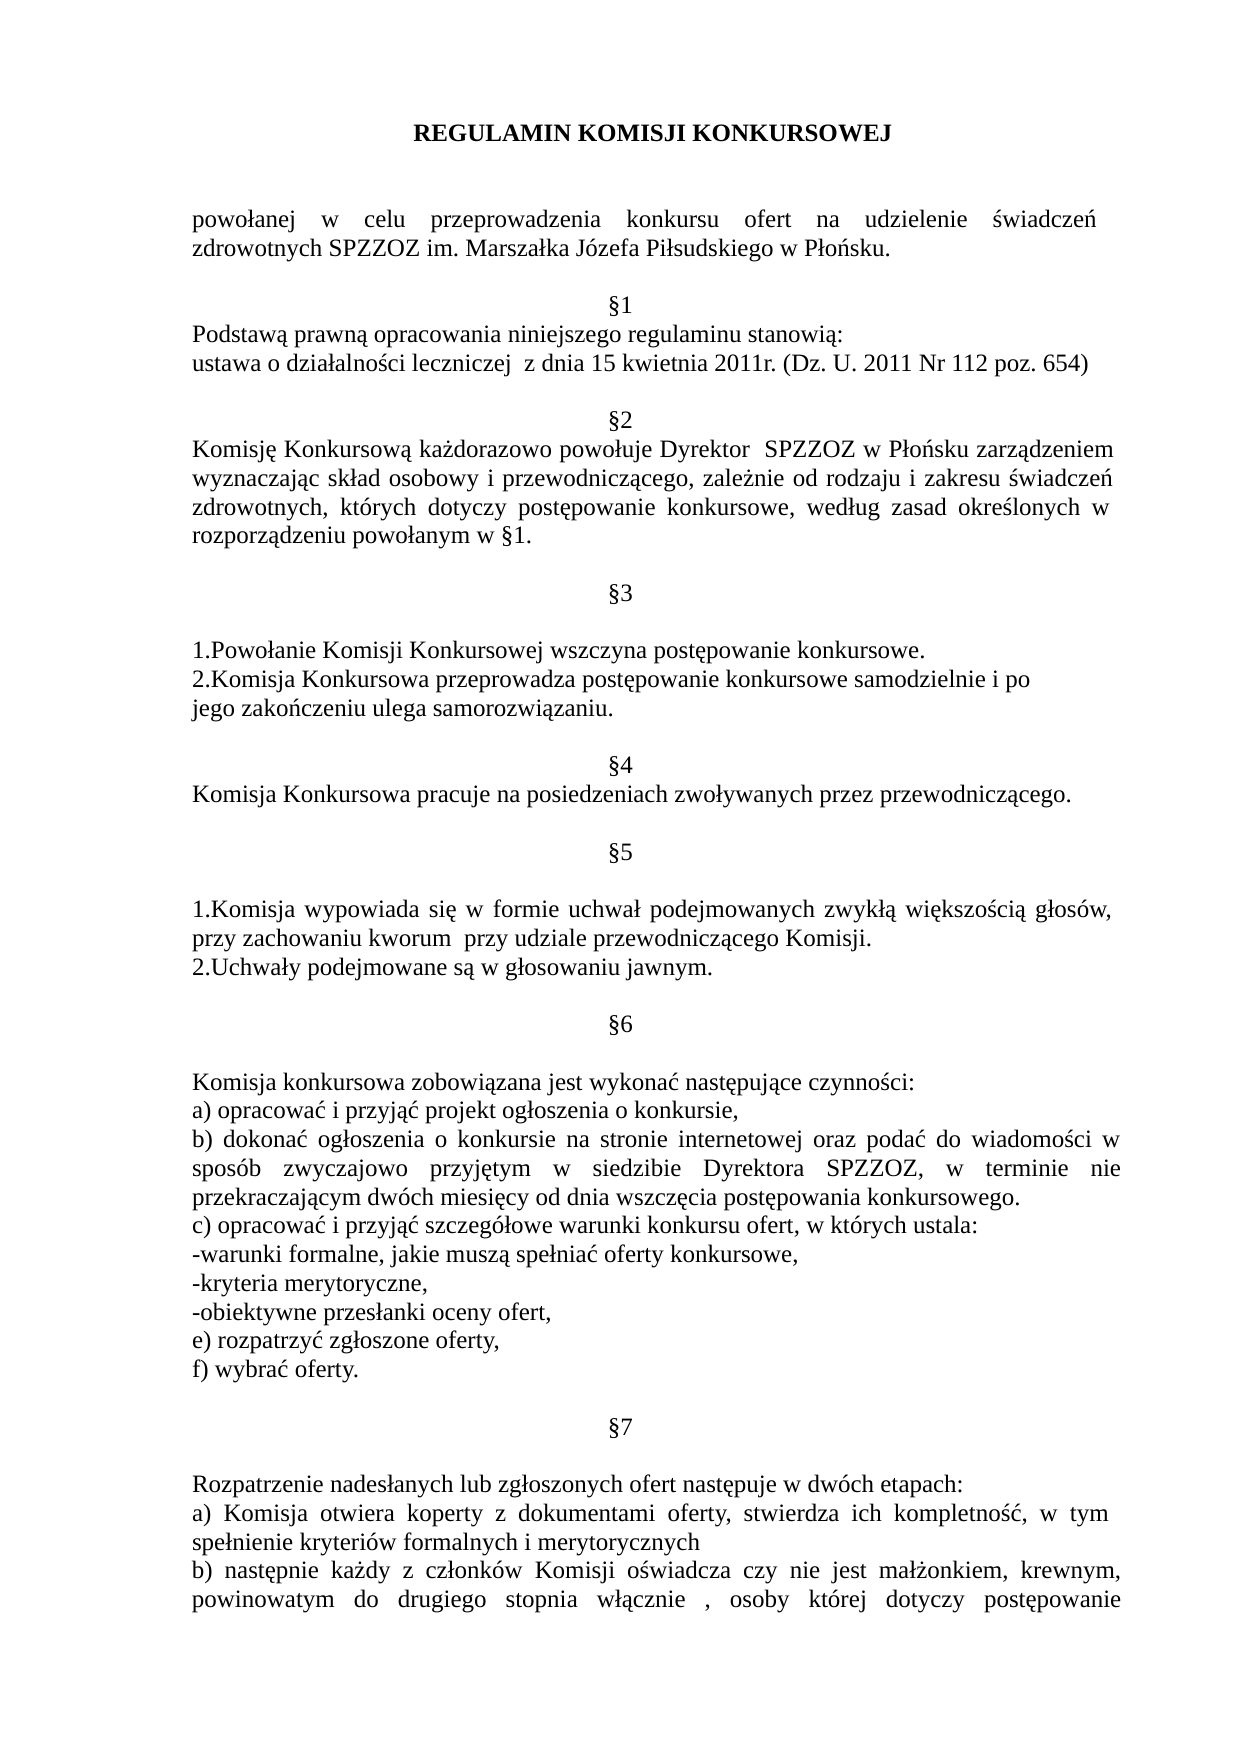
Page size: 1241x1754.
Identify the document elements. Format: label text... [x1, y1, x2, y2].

text a) opracować i przyjąć projekt ogłoszenia o konkursie, [118, 1096, 1122, 1124]
text -kryteria merytoryczne, [118, 1268, 1122, 1297]
text §1 [118, 291, 1122, 319]
text §5 [118, 837, 1122, 866]
text 2.Uchwały podejmowane są w głosowaniu jawnym. [118, 952, 1122, 981]
text a) Komisja otwiera koperty z dokumentami oferty, stwierdza ich kompletność, w tym spełnienie kryteriów formalnych i merytorycznych [118, 1498, 1122, 1556]
text 2.Komisja Konkursowa przeprowadza postępowanie konkursowe samodzielnie i po jego zakończeniu ulega samorozwiązaniu. [192, 664, 1122, 722]
text Podstawą prawną opracowania niniejszego regulaminu stanowią: [118, 319, 1122, 348]
text §6 [118, 1009, 1122, 1038]
text Rozpatrzenie nadesłanych lub zgłoszonych ofert następuje w dwóch etapach: [118, 1469, 1122, 1498]
text ustawa o działalności leczniczej z dnia 15 kwietnia 2011r. (Dz. U. 2011 Nr 112 poz. 654) [192, 348, 1122, 377]
text e) rozpatrzyć zgłoszone oferty, [118, 1326, 1122, 1354]
text REGULAMIN KOMISJI KONKURSOWEJ [339, 118, 1122, 147]
text -obiektywne przesłanki oceny ofert, [118, 1297, 1122, 1326]
text Komisja konkursowa zobowiązana jest wykonać następujące czynności: [118, 1067, 1122, 1096]
text c) opracować i przyjąć szczegółowe warunki konkursu ofert, w których ustala: [118, 1211, 1122, 1239]
text f) wybrać oferty. [118, 1354, 1122, 1383]
text b) następnie każdy z członków Komisji oświadcza czy nie jest małżonkiem, krewnym, powinowatym do drugiego stopnia włącznie , osoby której dotyczy postępowanie [192, 1556, 1122, 1613]
text b) dokonać ogłoszenia o konkursie na stronie internetowej oraz podać do wiadomości w sposób zwyczajowo przyjętym w siedzibie Dyrektora SPZZOZ, w terminie nie przekraczającym dwóch miesięcy od dnia wszczęcia postępowania konkursowego. [192, 1124, 1122, 1211]
text §4 [118, 751, 1122, 779]
text 1.Powołanie Komisji Konkursowej wszczyna postępowanie konkursowe. [118, 636, 1122, 664]
text §2 [118, 406, 1122, 434]
text §3 [118, 578, 1122, 607]
text -warunki formalne, jakie muszą spełniać oferty konkursowe, [118, 1239, 1122, 1268]
text Komisja Konkursowa pracuje na posiedzeniach zwoływanych przez przewodniczącego. [118, 779, 1122, 808]
text Komisję Konkursową każdorazowo powołuje Dyrektor SPZZOZ w Płońsku zarządzeniem wyznaczając skład osobowy i przewodniczącego, zależnie od rodzaju i zakresu świadczeń zdrowotnych, których dotyczy postępowanie konkursowe, według zasad określonych w rozporządzeniu powołanym w §1. [118, 434, 1122, 549]
text §7 [118, 1412, 1122, 1441]
text powołanej w celu przeprowadzenia konkursu ofert na udzielenie świadczeń zdrowotnych SPZZOZ im. Marszałka Józefa Piłsudskiego w Płońsku. [118, 204, 1122, 262]
text 1.Komisja wypowiada się w formie uchwał podejmowanych zwykłą większością głosów, przy zachowaniu kworum przy udziale przewodniczącego Komisji. [118, 894, 1122, 952]
